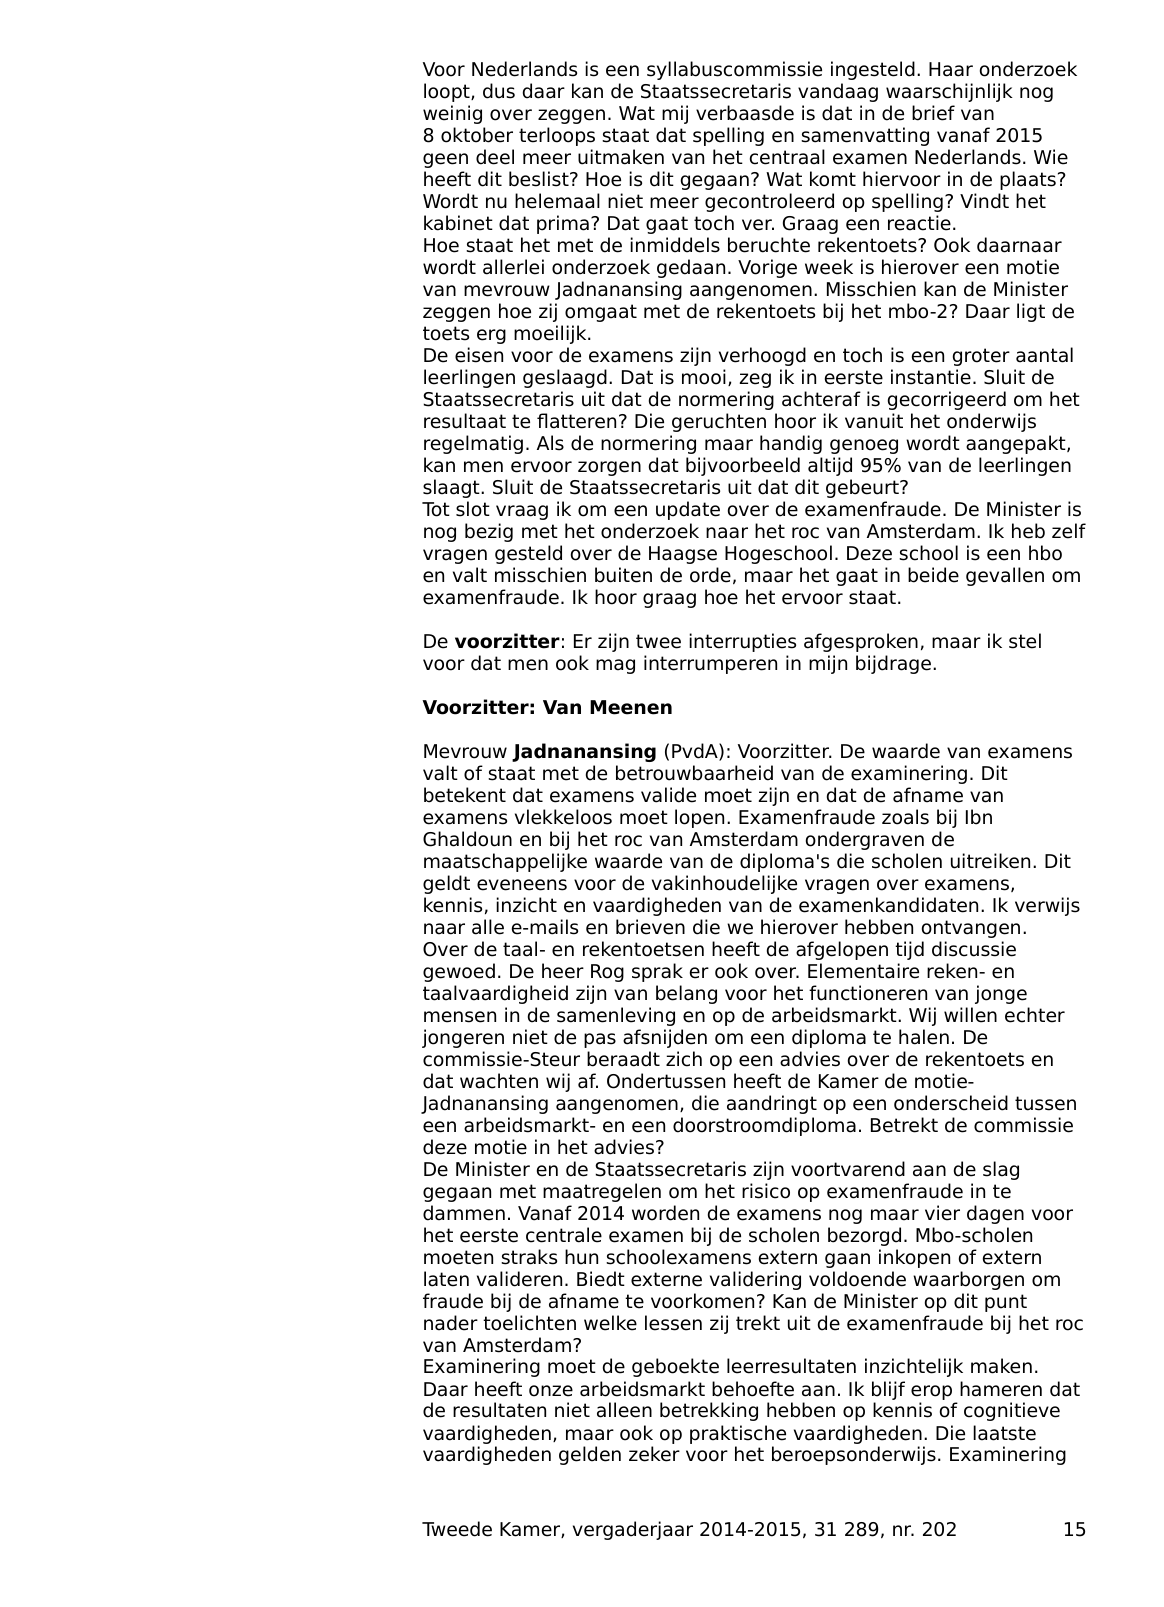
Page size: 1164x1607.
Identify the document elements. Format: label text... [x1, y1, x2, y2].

text Tot slot vraag ik om een update over de examenfraude. De Minister is nog bezig met het onderzoek naar het roc van Amsterdam. Ik heb zelf vragen gesteld over de Haagse Hogeschool. Deze school is een hbo en valt misschien buiten de orde, maar het gaat in beide gevallen om examenfraude. Ik hoor graag hoe het ervoor staat. [422, 499, 1087, 608]
text Over de taal- en rekentoetsen heeft de afgelopen tijd discussie gewoed. De heer Rog sprak er ook over. Elementaire reken- en taalvaardigheid zijn van belang voor het functioneren van jonge mensen in de samenleving en op de arbeidsmarkt. Wij willen echter jongeren niet de pas afsnijden om een diploma te halen. De commissie-Steur beraadt zich op een advies over de rekentoets en dat wachten wij af. Ondertussen heeft de Kamer de motie-Jadnanansing aangenomen, die aandringt op een onderscheid tussen een arbeidsmarkt- en een doorstroomdiploma. Betrekt de commissie deze motie in het advies? [422, 939, 1087, 1159]
text Voor Nederlands is een syllabuscommissie ingesteld. Haar onderzoek loopt, dus daar kan de Staatssecretaris vandaag waarschijnlijk nog weinig over zeggen. Wat mij verbaasde is dat in de brief van 8 oktober terloops staat dat spelling en samenvatting vanaf 2015 geen deel meer uitmaken van het centraal examen Nederlands. Wie heeft dit beslist? Hoe is dit gegaan? Wat komt hiervoor in de plaats? Wordt nu helemaal niet meer gecontroleerd op spelling? Vindt het kabinet dat prima? Dat gaat toch ver. Graag een reactie. [422, 59, 1087, 235]
subtitle Voorzitter: Van Meenen [422, 697, 1087, 719]
text De eisen voor de examens zijn verhoogd en toch is een groter aantal leerlingen geslaagd. Dat is mooi, zeg ik in eerste instantie. Sluit de Staatssecretaris uit dat de normering achteraf is gecorrigeerd om het resultaat te flatteren? Die geruchten hoor ik vanuit het onderwijs regelmatig. Als de normering maar handig genoeg wordt aangepakt, kan men ervoor zorgen dat bijvoorbeeld altijd 95% van de leerlingen slaagt. Sluit de Staatssecretaris uit dat dit gebeurt? [422, 345, 1087, 499]
text De voorzitter: Er zijn twee interrupties afgesproken, maar ik stel voor dat men ook mag interrumperen in mijn bijdrage. [422, 631, 1087, 675]
text Hoe staat het met de inmiddels beruchte rekentoets? Ook daarnaar wordt allerlei onderzoek gedaan. Vorige week is hierover een motie van mevrouw Jadnanansing aangenomen. Misschien kan de Minister zeggen hoe zij omgaat met de rekentoets bij het mbo-2? Daar ligt de toets erg moeilijk. [422, 235, 1087, 345]
text Mevrouw Jadnanansing (PvdA): Voorzitter. De waarde van examens valt of staat met de betrouwbaarheid van de examinering. Dit betekent dat examens valide moet zijn en dat de afname van examens vlekkeloos moet lopen. Examenfraude zoals bij Ibn Ghaldoun en bij het roc van Amsterdam ondergraven de maatschappelijke waarde van de diploma's die scholen uitreiken. Dit geldt eveneens voor de vakinhoudelijke vragen over examens, kennis, inzicht en vaardigheden van de examenkandidaten. Ik verwijs naar alle e-mails en brieven die we hierover hebben ontvangen. [422, 741, 1087, 939]
text Examinering moet de geboekte leerresultaten inzichtelijk maken. Daar heeft onze arbeidsmarkt behoefte aan. Ik blijf erop hameren dat de resultaten niet alleen betrekking hebben op kennis of cognitieve vaardigheden, maar ook op praktische vaardigheden. Die laatste vaardigheden gelden zeker voor het beroepsonderwijs. Examinering [422, 1356, 1087, 1466]
text De Minister en de Staatssecretaris zijn voortvarend aan de slag gegaan met maatregelen om het risico op examenfraude in te dammen. Vanaf 2014 worden de examens nog maar vier dagen voor het eerste centrale examen bij de scholen bezorgd. Mbo-scholen moeten straks hun schoolexamens extern gaan inkopen of extern laten valideren. Biedt externe validering voldoende waarborgen om fraude bij de afname te voorkomen? Kan de Minister op dit punt nader toelichten welke lessen zij trekt uit de examenfraude bij het roc van Amsterdam? [422, 1159, 1087, 1356]
